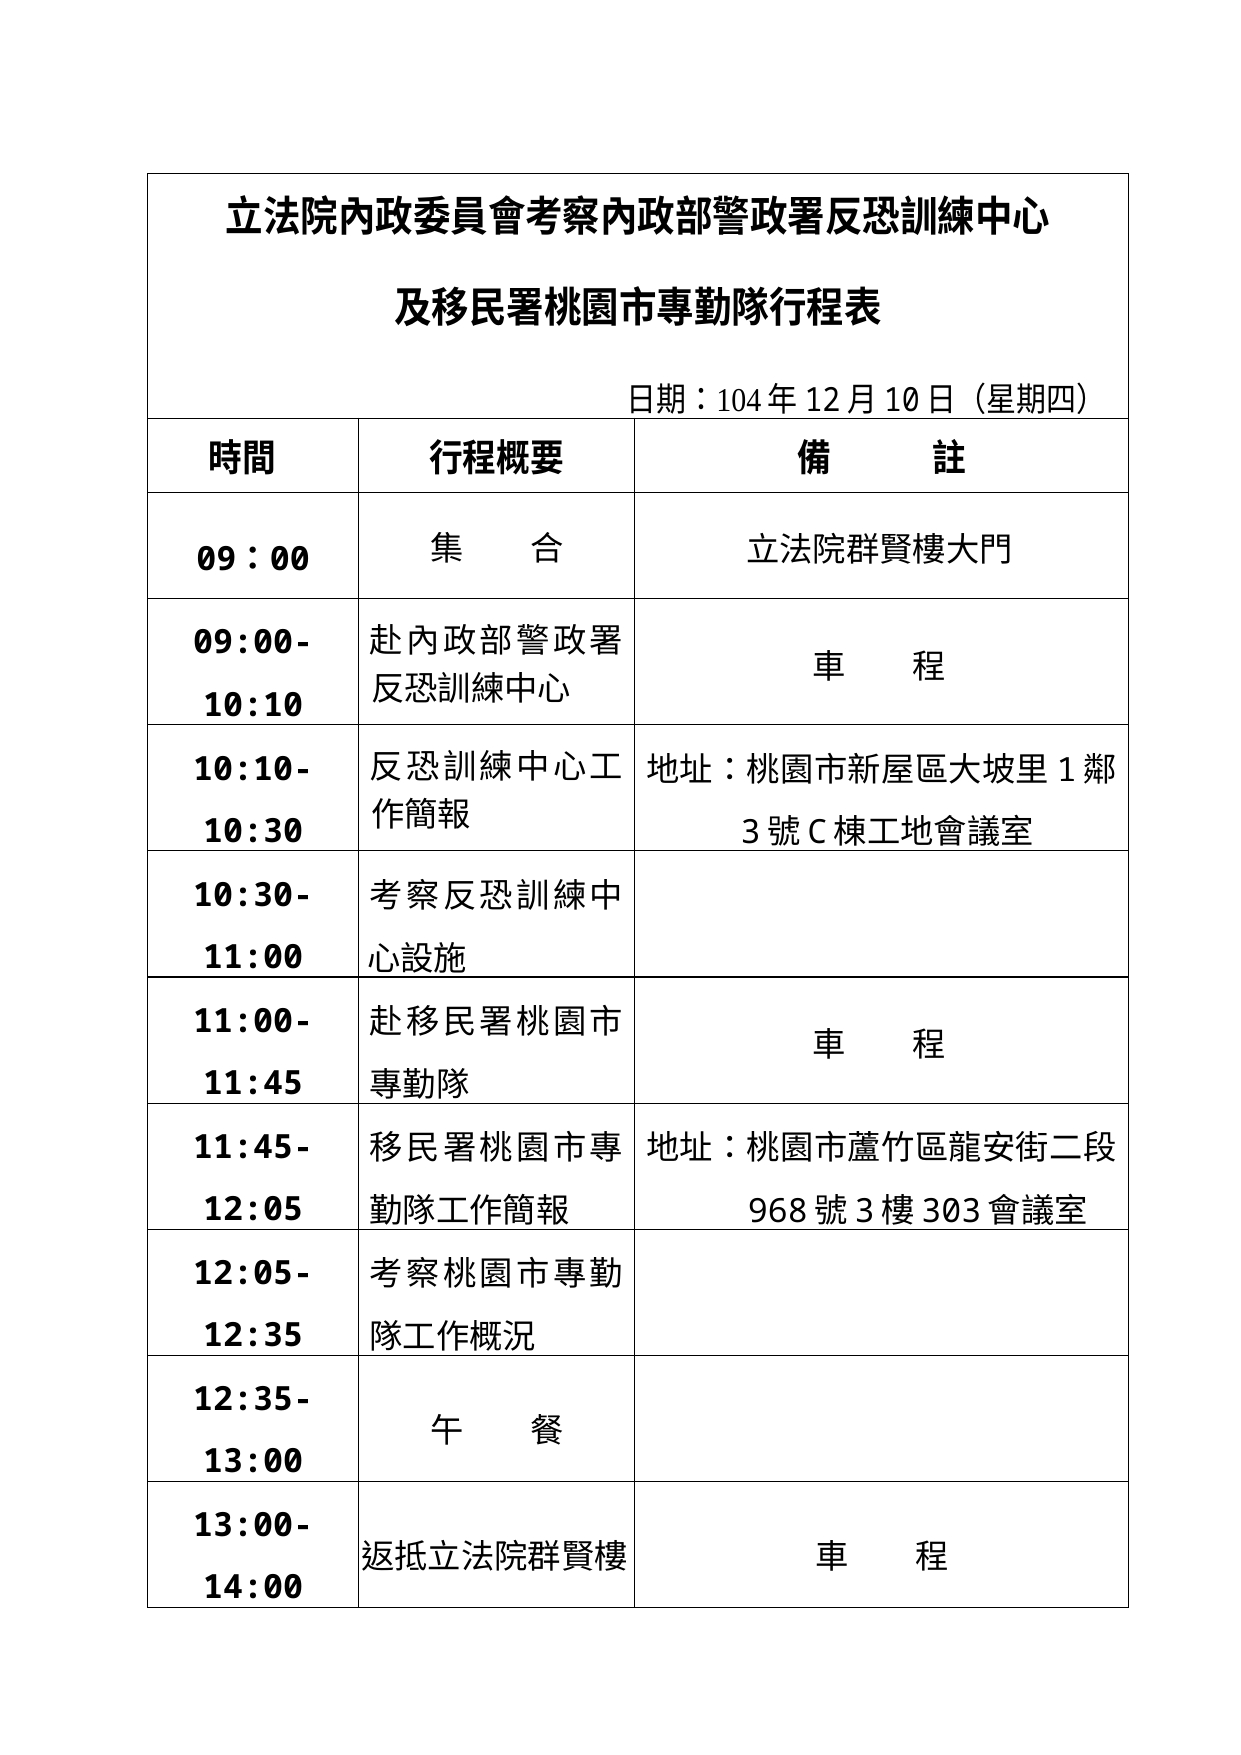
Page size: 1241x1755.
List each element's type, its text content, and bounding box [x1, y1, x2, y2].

table_cell 地址：桃園市新屋區大坡里1鄰3號C棟工地會議室 [635, 725, 1128, 850]
table_cell 集 合 [359, 493, 634, 598]
table_cell 09:00-10:10 [148, 599, 358, 724]
table_cell 10:10-10:30 [148, 725, 358, 850]
table_cell 移民署桃園市專勤隊工作簡報 [359, 1104, 634, 1228]
table_cell 赴內政部警政署反恐訓練中心 [359, 599, 634, 724]
table_cell 赴移民署桃園市專勤隊 [359, 978, 634, 1102]
table_cell 11:45-12:05 [148, 1104, 358, 1228]
table_cell 備 註 [635, 419, 1128, 492]
table_cell 立法院群賢樓大門 [635, 493, 1128, 598]
table_cell [635, 1356, 1128, 1481]
table_cell 時間 [148, 419, 358, 492]
table_cell 11:00-11:45 [148, 978, 358, 1102]
table_cell 午 餐 [359, 1356, 634, 1481]
table_cell 車 程 [635, 1482, 1128, 1607]
table_cell 09：00 [148, 493, 358, 598]
table_cell 10:30-11:00 [148, 851, 358, 976]
table_cell 考察反恐訓練中心設施 [359, 851, 634, 976]
table_cell 12:35-13:00 [148, 1356, 358, 1481]
table_cell 12:05-12:35 [148, 1230, 358, 1354]
table_cell [635, 851, 1128, 976]
table_cell 車 程 [635, 599, 1128, 724]
table_cell 考察桃園市專勤隊工作概況 [359, 1230, 634, 1354]
table_cell 車 程 [635, 978, 1128, 1102]
table_cell 地址：桃園市蘆竹區龍安街二段968號3樓303會議室 [635, 1104, 1128, 1228]
table_cell 行程概要 [359, 419, 634, 492]
table_cell 13:00-14:00 [148, 1482, 358, 1607]
table_cell [635, 1230, 1128, 1354]
table_cell 反恐訓練中心工作簡報 [359, 725, 634, 850]
table_header 立法院內政委員會考察內政部警政署反恐訓練中心 及移民署桃園市專勤隊行程表 日期：104年12月10日（星期四） [148, 174, 1128, 417]
table_cell 返抵立法院群賢樓 [359, 1482, 634, 1607]
